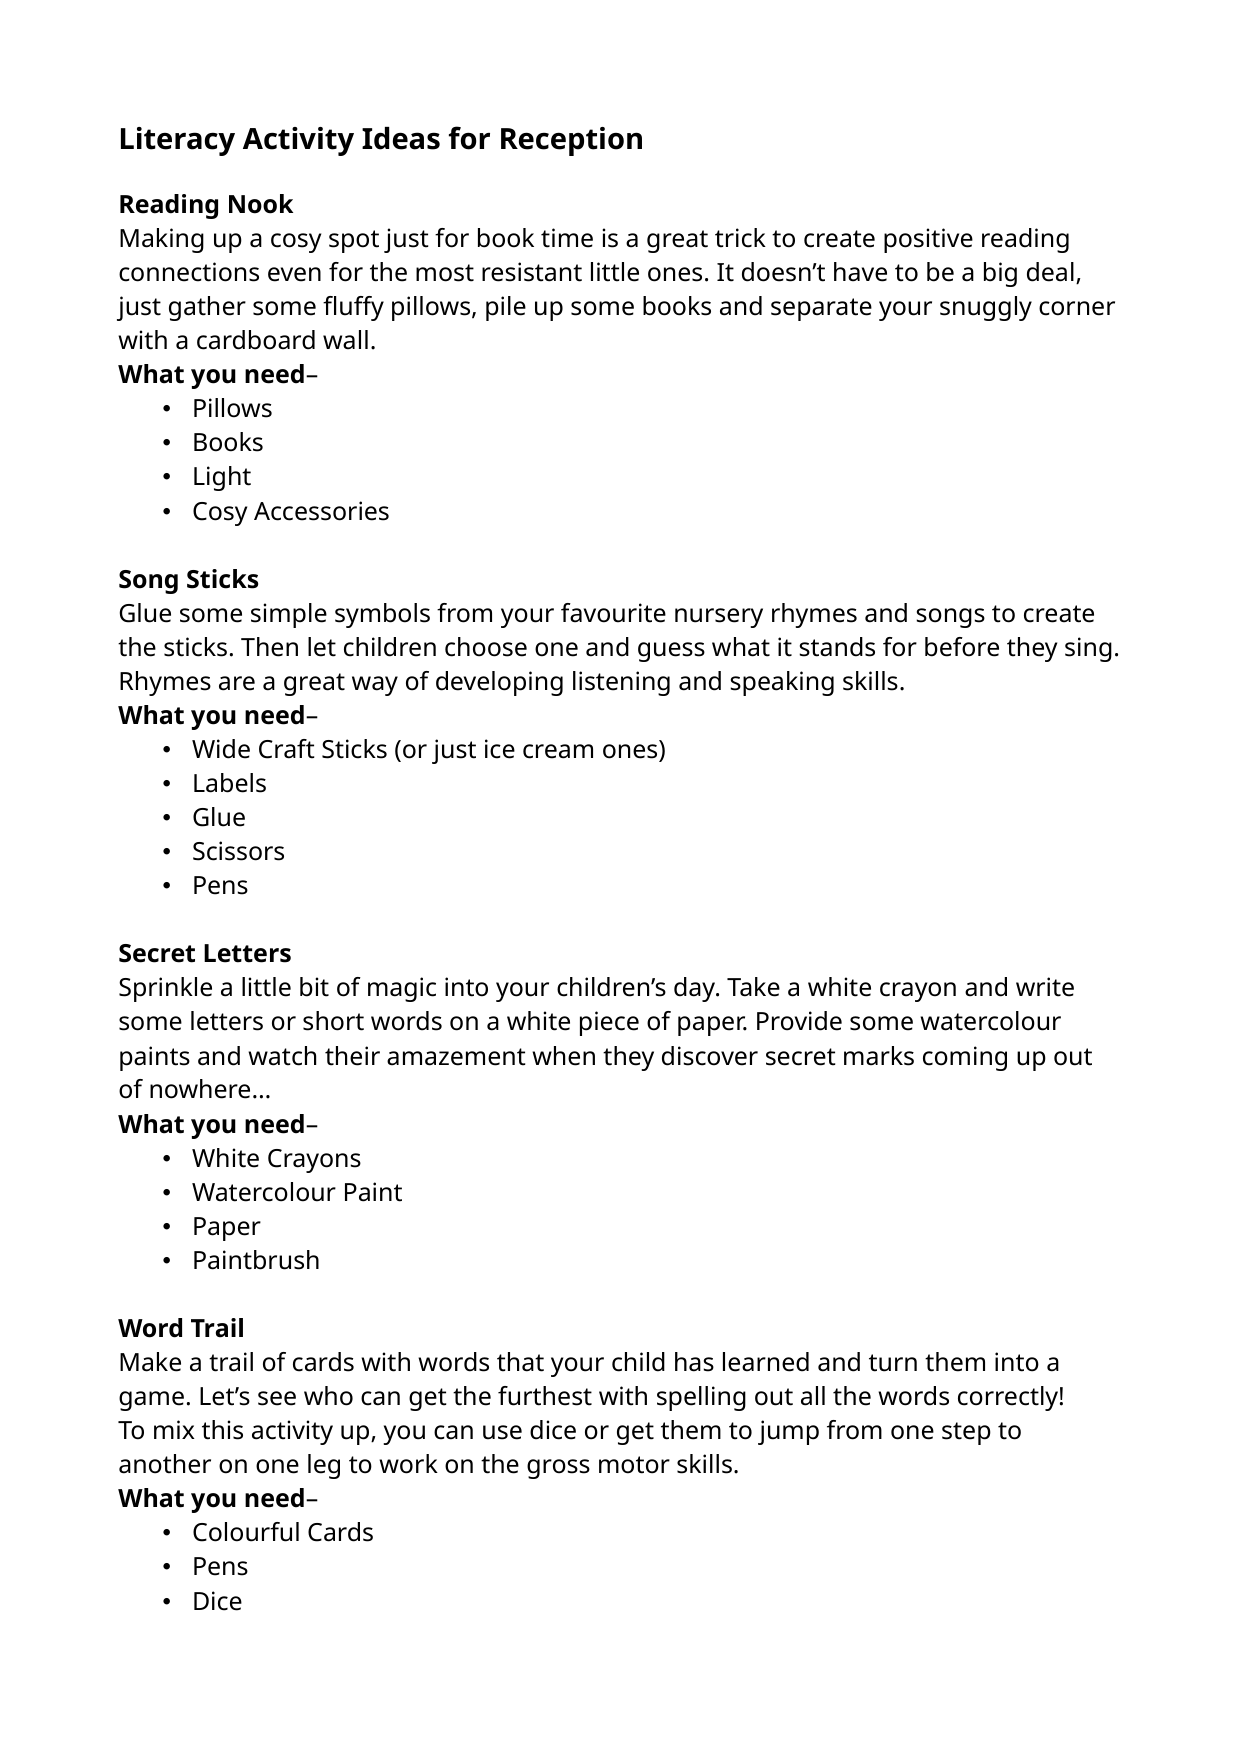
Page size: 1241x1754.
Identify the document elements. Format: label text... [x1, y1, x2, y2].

text What you need– [118, 1481, 1122, 1515]
list Cosy Accessories [162, 493, 1122, 527]
text Secret Letters [118, 936, 1122, 970]
list Scissors [162, 834, 1122, 868]
list Paintbrush [162, 1242, 1122, 1277]
list Light [162, 459, 1122, 493]
list Dice [162, 1583, 1122, 1617]
list Pillows [162, 391, 1122, 425]
list Paper [162, 1208, 1122, 1242]
list Watercolour Paint [162, 1174, 1122, 1208]
text Making up a cosy spot just for book time is a great trick to create positive reading connections even for the most resistant little ones. It doesn’t have to be a big deal, just gather some fluffy pillows, pile up some books and separate your snuggly corner with a cardboard wall. [118, 221, 1122, 357]
text Word Trail [118, 1311, 1122, 1345]
text Glue some simple symbols from your favourite nursery rhymes and songs to create the sticks. Then let children choose one and guess what it stands for before they sing. Rhymes are a great way of developing listening and speaking skills. [118, 595, 1122, 697]
text Song Sticks [118, 561, 1122, 595]
text Reading Nook [118, 187, 1122, 221]
list Labels [162, 766, 1122, 800]
list Pens [162, 1549, 1122, 1583]
text Make a trail of cards with words that your child has learned and turn them into a game. Let’s see who can get the furthest with spelling out all the words correctly! [118, 1345, 1122, 1413]
list Glue [162, 800, 1122, 834]
list Pens [162, 868, 1122, 902]
text Literacy Activity Ideas for Reception [118, 118, 1122, 158]
text What you need– [118, 357, 1122, 391]
list Colourful Cards [162, 1515, 1122, 1549]
text To mix this activity up, you can use dice or get them to jump from one step to another on one leg to work on the gross motor skills. [118, 1413, 1122, 1481]
list Wide Craft Sticks (or just ice cream ones) [162, 732, 1122, 766]
text Sprinkle a little bit of magic into your children’s day. Take a white crayon and write some letters or short words on a white piece of paper. Provide some watercolour paints and watch their amazement when they discover secret marks coming up out of nowhere… [118, 970, 1122, 1106]
list White Crayons [162, 1140, 1122, 1174]
text What you need– [118, 697, 1122, 732]
text What you need– [118, 1106, 1122, 1140]
list Books [162, 425, 1122, 459]
